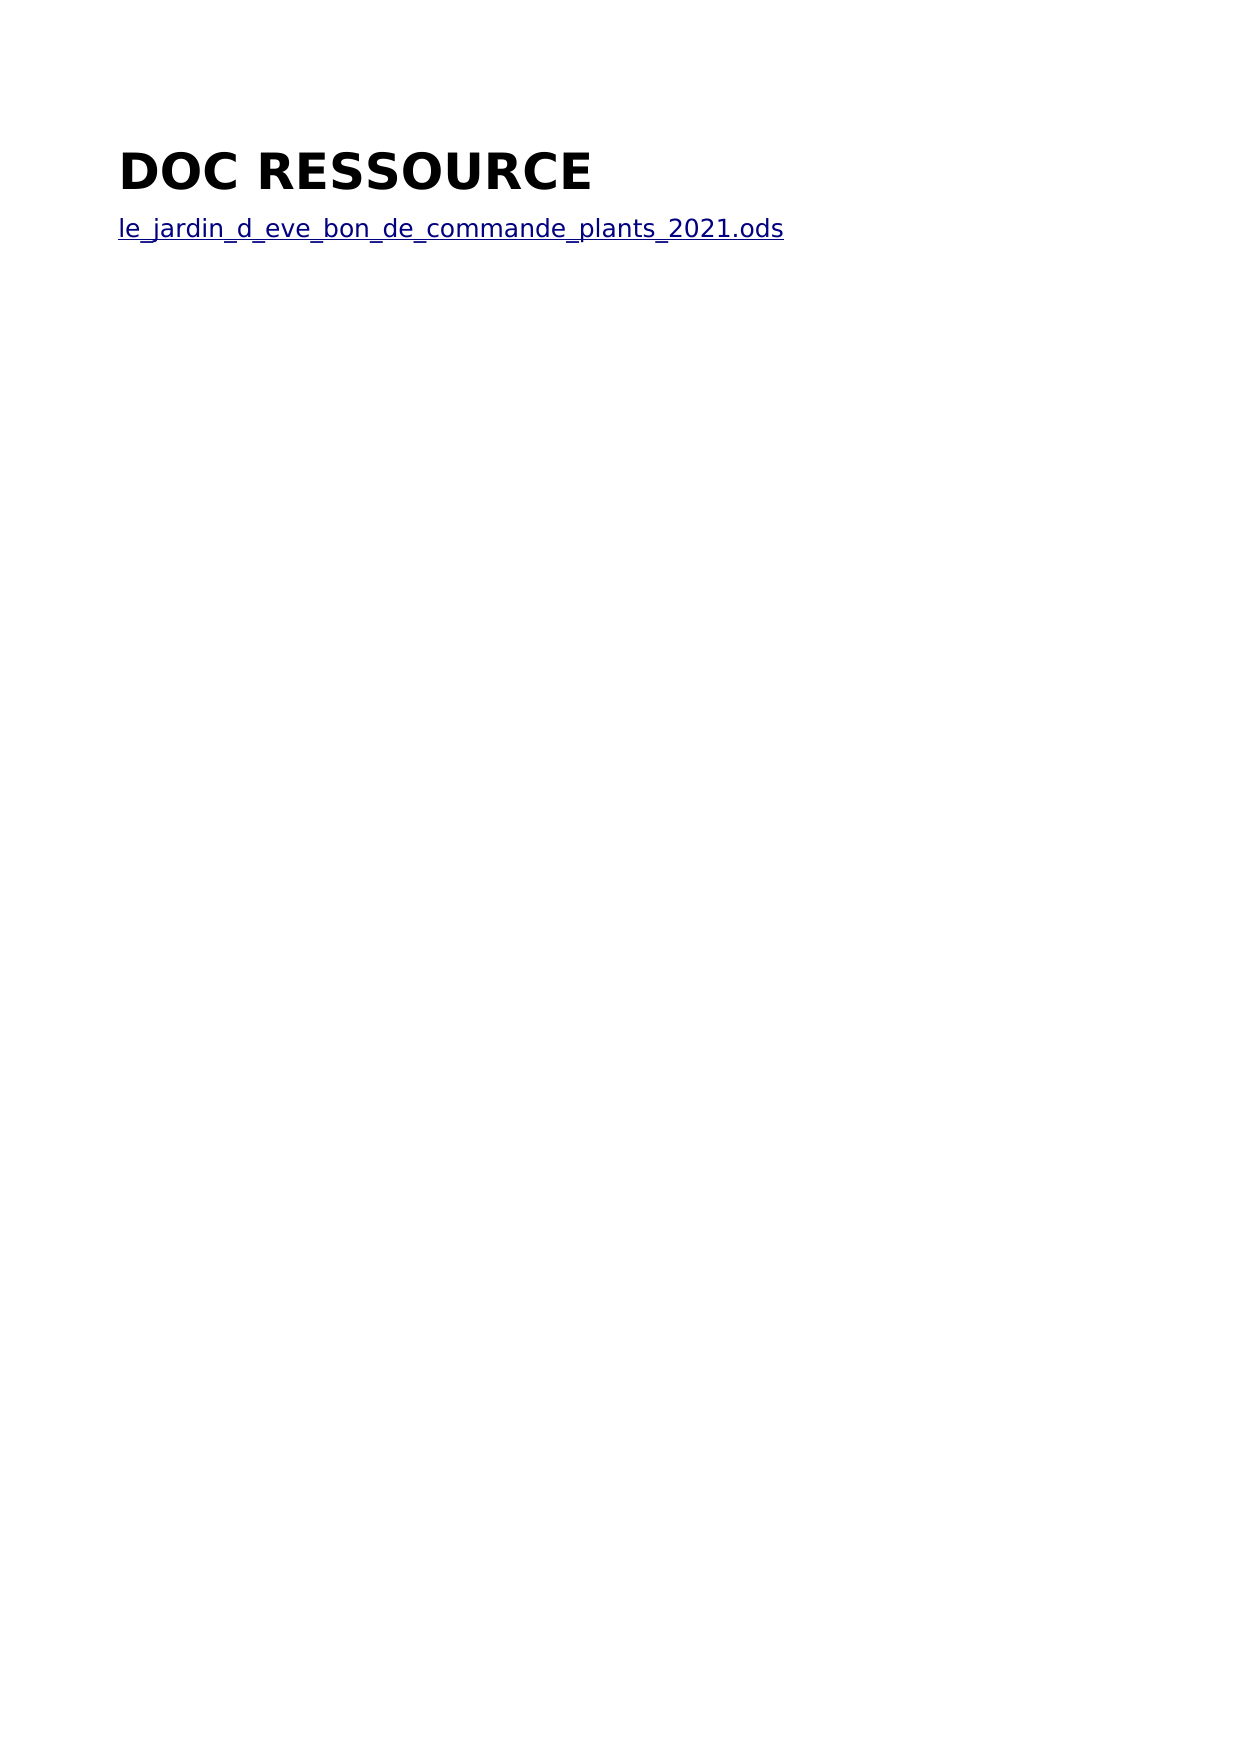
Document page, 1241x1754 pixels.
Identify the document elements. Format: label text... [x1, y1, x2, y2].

text le_jardin_d_eve_bon_de_commande_plants_2021.ods [118, 214, 1122, 243]
subtitle DOC RESSOURCE [118, 143, 1122, 201]
